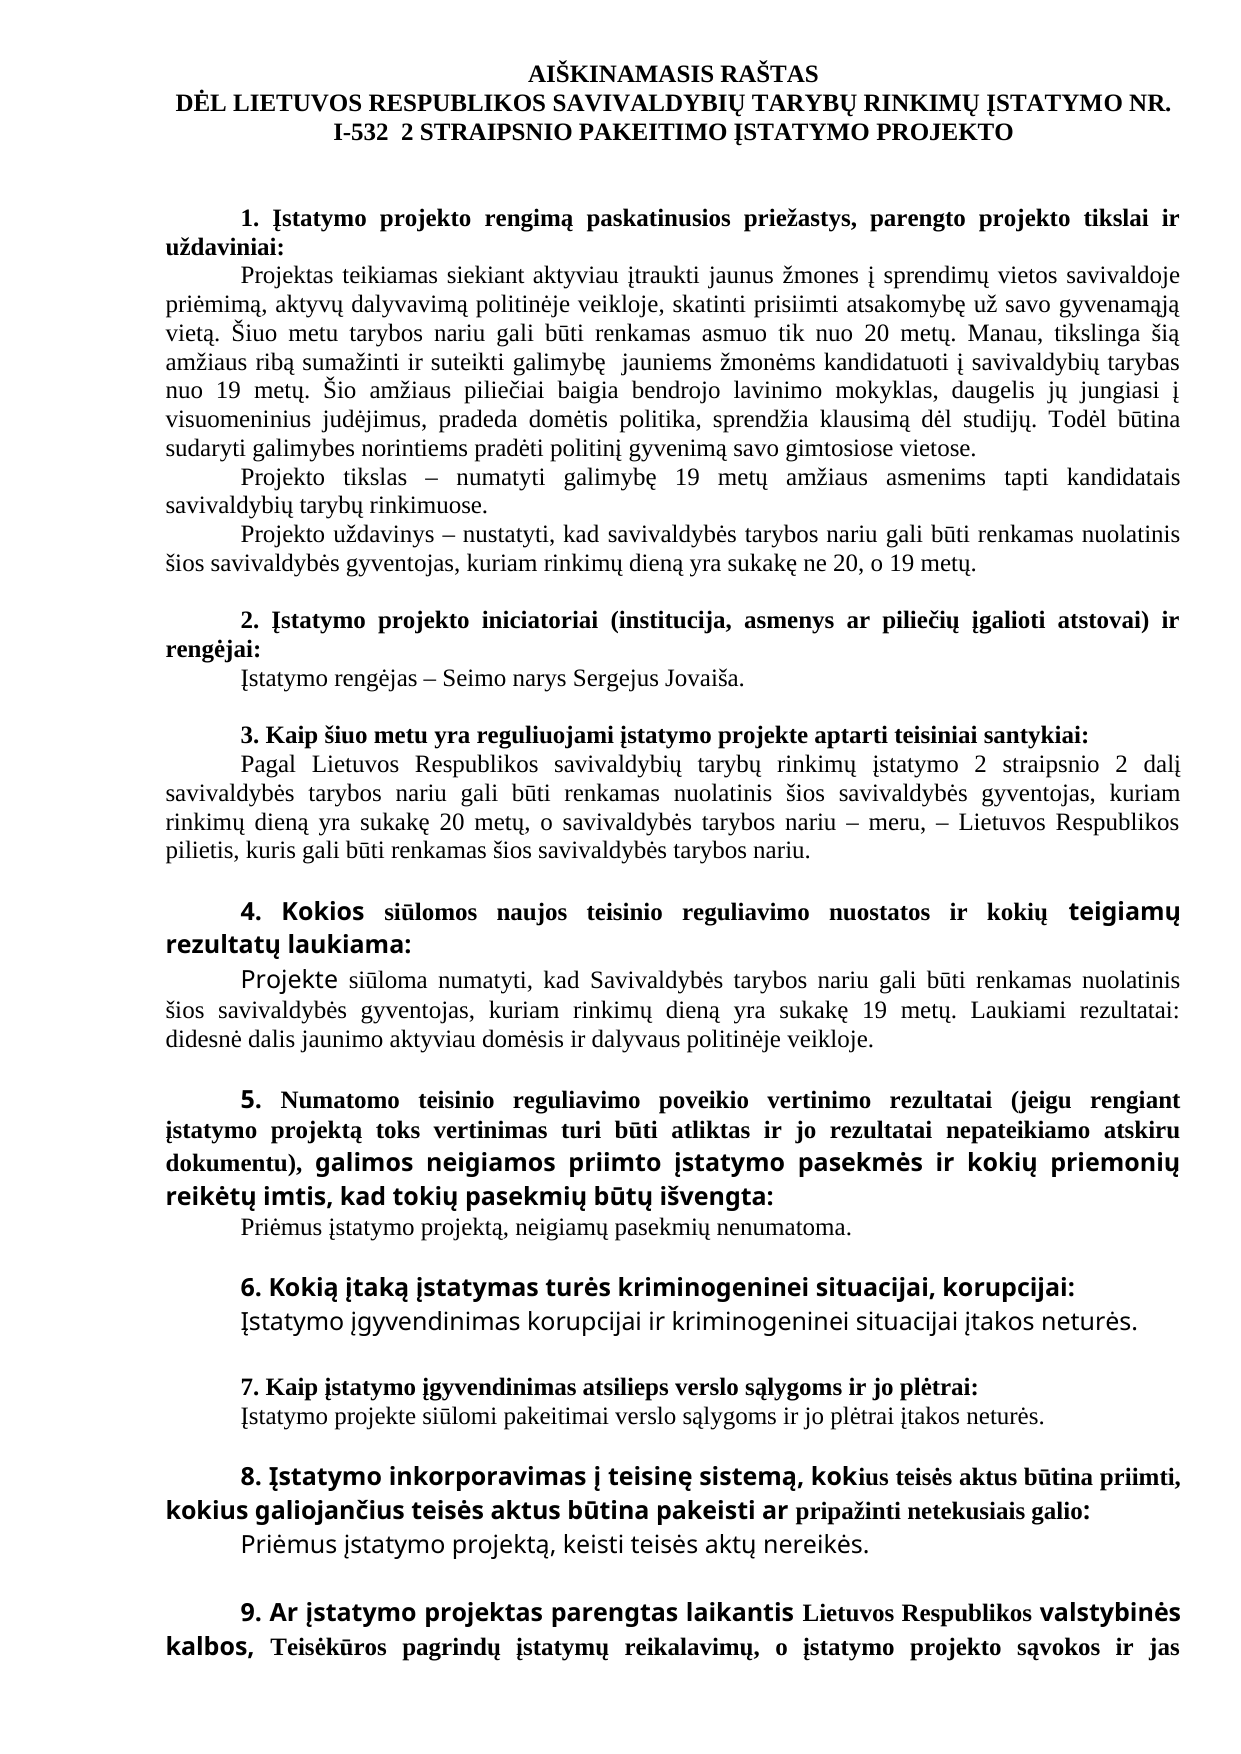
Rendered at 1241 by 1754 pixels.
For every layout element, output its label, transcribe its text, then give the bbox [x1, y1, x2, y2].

text 1. Įstatymo projekto rengimą paskatinusios priežastys, parengto projekto tikslai ir uždaviniai: [165, 203, 1181, 260]
text 7. Kaip įstatymo įgyvendinimas atsilieps verslo sąlygoms ir jo plėtrai: [165, 1372, 1181, 1401]
text Priėmus įstatymo projektą, neigiamų pasekmių nenumatoma. [165, 1212, 1181, 1241]
text 2. Įstatymo projekto iniciatoriai (institucija, asmenys ar piliečių įgalioti atstovai) ir rengėjai: [165, 606, 1181, 663]
text Projekto tikslas – numatyti galimybę 19 metų amžiaus asmenims tapti kandidatais savivaldybių tarybų rinkimuose. [165, 462, 1181, 519]
text DĖL LIETUVOS RESPUBLIKOS SAVIVALDYBIŲ TARYBŲ RINKIMŲ ĮSTATYMO NR. I-532 2 STRAIPSNIO PAKEITIMO ĮSTATYMO PROJEKTO [165, 88, 1181, 145]
text Įstatymo įgyvendinimas korupcijai ir kriminogeninei situacijai įtakos neturės. [165, 1304, 1181, 1338]
text Įstatymo projekte siūlomi pakeitimai verslo sąlygoms ir jo plėtrai įtakos neturės. [165, 1401, 1181, 1430]
text Priėmus įstatymo projektą, keisti teisės aktų nereikės. [165, 1527, 1181, 1561]
text 3. Kaip šiuo metu yra reguliuojami įstatymo projekte aptarti teisiniai santykiai: [165, 721, 1181, 749]
text 5. Numatomo teisinio reguliavimo poveikio vertinimo rezultatai (jeigu rengiant įstatymo projektą toks vertinimas turi būti atliktas ir jo rezultatai nepateikiamo atskiru dokumentu), galimos neigiamos priimto įstatymo pasekmės ir kokių priemonių reikėtų imtis, kad tokių pasekmių būtų išvengta: [165, 1082, 1181, 1212]
text Projekto uždavinys – nustatyti, kad savivaldybės tarybos nariu gali būti renkamas nuolatinis šios savivaldybės gyventojas, kuriam rinkimų dieną yra sukakę ne 20, o 19 metų. [165, 519, 1181, 577]
text Projektas teikiamas siekiant aktyviau įtraukti jaunus žmones į sprendimų vietos savivaldoje priėmimą, aktyvų dalyvavimą politinėje veikloje, skatinti prisiimti atsakomybę už savo gyvenamąją vietą. Šiuo metu tarybos nariu gali būti renkamas asmuo tik nuo 20 metų. Manau, tikslinga šią amžiaus ribą sumažinti ir suteikti galimybę jauniems žmonėms kandidatuoti į savivaldybių tarybas nuo 19 metų. Šio amžiaus piliečiai baigia bendrojo lavinimo mokyklas, daugelis jų jungiasi į visuomeninius judėjimus, pradeda domėtis politika, sprendžia klausimą dėl studijų. Todėl būtina sudaryti galimybes norintiems pradėti politinį gyvenimą savo gimtosiose vietose. [165, 260, 1181, 462]
text 4. Kokios siūlomos naujos teisinio reguliavimo nuostatos ir kokių teigiamų rezultatų laukiama: [165, 893, 1181, 961]
text 9. Ar įstatymo projektas parengtas laikantis Lietuvos Respublikos valstybinės kalbos, Teisėkūros pagrindų įstatymų reikalavimų, o įstatymo projekto sąvokos ir jas [165, 1595, 1181, 1663]
text Pagal Lietuvos Respublikos savivaldybių tarybų rinkimų įstatymo 2 straipsnio 2 dalį savivaldybės tarybos nariu gali būti renkamas nuolatinis šios savivaldybės gyventojas, kuriam rinkimų dieną yra sukakę 20 metų, o savivaldybės tarybos nariu – meru, – Lietuvos Respublikos pilietis, kuris gali būti renkamas šios savivaldybės tarybos nariu. [165, 749, 1181, 864]
text AIŠKINAMASIS RAŠTAS [165, 59, 1181, 88]
text Įstatymo rengėjas – Seimo narys Sergejus Jovaiša. [165, 663, 1181, 692]
text Projekte siūloma numatyti, kad Savivaldybės tarybos nariu gali būti renkamas nuolatinis šios savivaldybės gyventojas, kuriam rinkimų dieną yra sukakę 19 metų. Laukiami rezultatai: didesnė dalis jaunimo aktyviau domėsis ir dalyvaus politinėje veikloje. [165, 961, 1181, 1053]
text 6. Kokią įtaką įstatymas turės kriminogeninei situacijai, korupcijai: [165, 1270, 1181, 1304]
text 8. Įstatymo inkorporavimas į teisinę sistemą, kokius teisės aktus būtina priimti, kokius galiojančius teisės aktus būtina pakeisti ar pripažinti netekusiais galio: [165, 1458, 1181, 1527]
